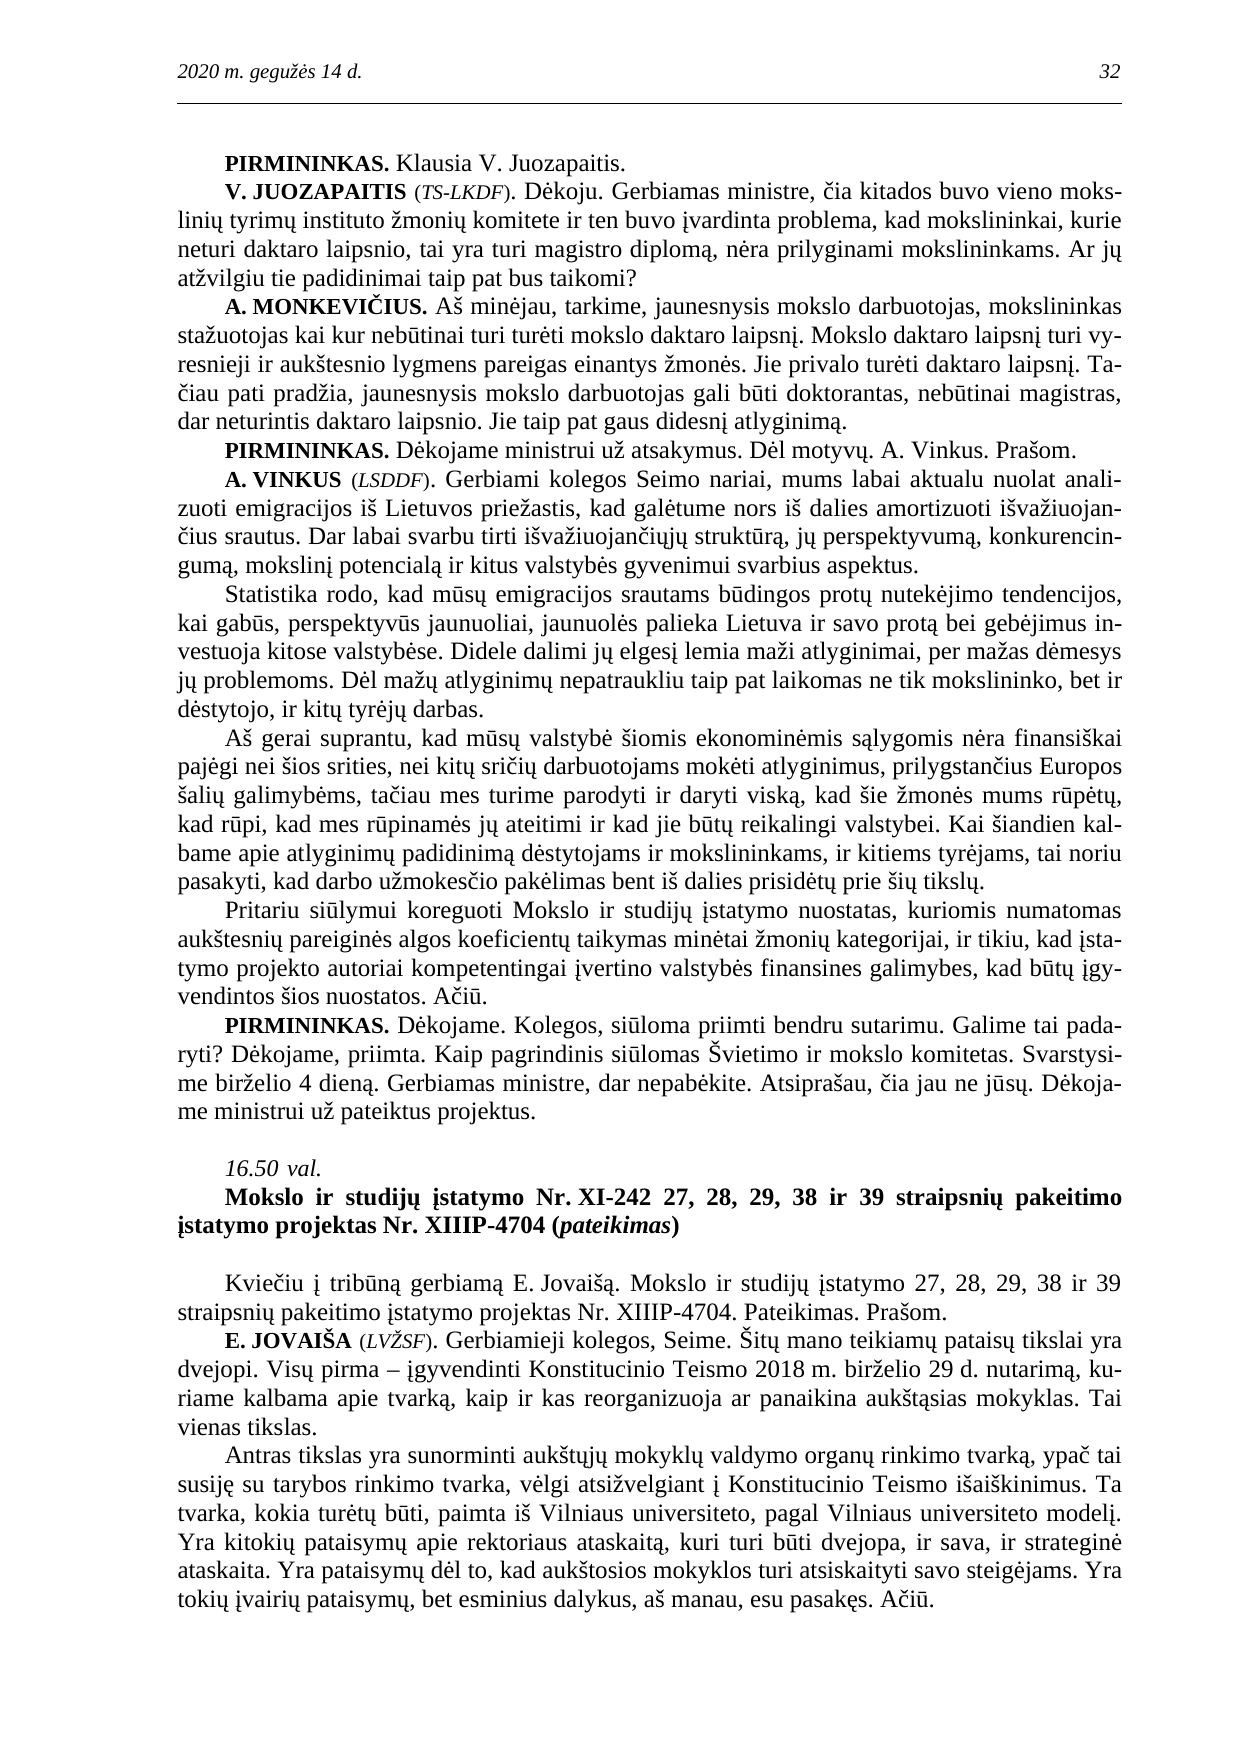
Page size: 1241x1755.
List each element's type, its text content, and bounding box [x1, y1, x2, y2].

text A. VINKUS (LSDDF). Ger­bia­mi ko­le­gos Sei­mo na­riai, mums la­bai ak­tu­a­lu nuo­lat ana­li­zuo­ti emig­ra­ci­jos iš Lie­tu­vos prie­žas­tis, kad ga­lė­tu­me nors iš da­lies amor­ti­zuo­ti iš­va­žiuo­jan­čius srau­tus. Dar la­bai svar­bu tir­ti iš­va­žiuo­jan­čių­jų struk­tū­rą, jų per­spek­ty­vu­mą, kon­ku­ren­cin­gu­mą, moks­li­nį po­ten­cia­lą ir ki­tus vals­ty­bės gy­ve­ni­mui svar­bius as­pek­tus. [177, 464, 1122, 579]
text PIRMININKAS. Dė­ko­ja­me mi­nist­rui už at­sa­ky­mus. Dėl mo­ty­vų. A. Vin­kus. Pra­šom. [177, 435, 1122, 464]
text Moks­lo ir stu­di­jų įsta­ty­mo Nr. XI-242 27, 28, 29, 38 ir 39 straips­nių pa­kei­ti­mo įstaty­mo pro­jek­tas Nr. XIIIP-4704 (pa­tei­ki­mas) [177, 1182, 1122, 1239]
text A. MONKEVIČIUS. Aš mi­nė­jau, tar­ki­me, jau­nes­ny­sis moks­lo dar­buo­to­jas, moks­li­nin­kas sta­žuo­to­jas kai kur ne­bū­ti­nai tu­ri tu­rė­ti moks­lo dak­ta­ro laips­nį. Moks­lo dak­ta­ro laips­nį tu­ri vy­res­nie­ji ir aukš­tes­nio lyg­mens pa­rei­gas einan­tys žmo­nės. Jie pri­va­lo tu­rė­ti dak­ta­ro laips­nį. Ta­čiau pa­ti pra­džia, jau­nes­ny­sis moks­lo dar­buo­to­jas ga­li bū­ti dok­to­ran­tas, ne­bū­ti­nai ma­gist­ras, dar ne­tu­rin­tis dak­ta­ro laips­nio. Jie taip pat gaus di­des­nį at­ly­gi­ni­mą. [177, 291, 1122, 435]
text PIRMININKAS. Dė­ko­ja­me. Ko­le­gos, siū­lo­ma pri­im­ti ben­dru su­ta­ri­mu. Ga­li­me tai pa­da­ry­ti? Dė­ko­ja­me, pri­im­ta. Kaip pa­grin­di­nis siū­lo­mas Švie­ti­mo ir moks­lo ko­mi­te­tas. Svars­ty­si­me bir­že­lio 4 die­ną. Ger­bia­mas mi­nist­re, dar ne­pa­bė­ki­te. At­si­pra­šau, čia jau ne jū­sų. Dė­ko­ja­me mi­nist­rui už pa­teik­tus pro­jek­tus. [177, 1010, 1122, 1125]
text Sta­tis­ti­ka ro­do, kad mū­sų emig­ra­ci­jos srau­tams bū­din­gos pro­tų nu­te­kė­ji­mo ten­den­ci­jos, kai ga­būs, per­spek­ty­vūs jau­nuo­liai, jau­nuo­lės pa­lie­ka Lie­tu­va ir sa­vo pro­tą bei ge­bė­ji­mus in­ves­tuo­ja ki­to­se vals­ty­bė­se. Di­de­le da­li­mi jų el­ge­sį le­mia ma­ži at­ly­gi­ni­mai, per ma­žas dė­me­sys jų pro­ble­moms. Dėl ma­žų at­ly­gi­ni­mų ne­pa­trauk­liu taip pat lai­ko­mas ne tik moks­li­nin­ko, bet ir dės­ty­to­jo, ir ki­tų ty­rė­jų dar­bas. [177, 579, 1122, 723]
text Ant­ras tiks­las yra su­nor­min­ti aukš­tų­jų mo­kyk­lų val­dy­mo or­ga­nų rin­ki­mo tvar­ką, ypač tai su­si­ję su ta­ry­bos rin­ki­mo tvar­ka, vėl­gi at­si­žvel­giant į Kon­sti­tu­ci­nio Teis­mo iš­aiš­ki­ni­mus. Ta tvar­ka, ko­kia tu­rė­tų bū­ti, pa­im­ta iš Vil­niaus uni­ver­si­te­to, pa­gal Vil­niaus uni­ver­si­te­to mo­de­lį. Yra ki­to­kių pa­tai­sy­mų apie rek­to­riaus ata­skai­tą, ku­ri tu­ri bū­ti dve­jo­pa, ir sa­va, ir stra­te­gi­nė ata­skai­ta. Yra pa­tai­sy­mų dėl to, kad aukš­to­sios mo­kyk­los tu­ri at­si­skai­ty­ti sa­vo stei­gė­jams. Yra to­kių įvai­rių pa­tai­sy­mų, bet es­mi­nius da­ly­kus, aš ma­nau, esu pa­sa­kęs. Ačiū. [177, 1440, 1122, 1613]
text 16.50 val. [224, 1154, 1122, 1182]
text PIRMININKAS. Klau­sia V. Juo­za­pai­tis. [177, 148, 1122, 176]
text V. JUOZAPAITIS (TS-LKDF). Dė­ko­ju. Ger­bia­mas mi­nist­re, čia ki­ta­dos bu­vo vie­no moks­li­nių ty­ri­mų ins­ti­tu­to žmo­nių ko­mi­te­te ir ten bu­vo įvar­din­ta pro­ble­ma, kad moks­li­nin­kai, ku­rie ne­tu­ri dak­ta­ro laips­nio, tai yra tu­ri ma­gist­ro di­plo­mą, nė­ra pri­ly­gi­na­mi moks­li­nin­kams. Ar jų at­žvil­giu tie pa­di­di­ni­mai taip pat bus tai­ko­mi? [177, 176, 1122, 291]
text Kvie­čiu į tri­bū­ną ger­bia­mą E. Jo­vai­šą. Moks­lo ir stu­di­jų įsta­ty­mo 27, 28, 29, 38 ir 39 straips­nių pa­kei­ti­mo įsta­ty­mo pro­jek­tas Nr. XIIIP-4704. Pa­tei­ki­mas. Pra­šom. [177, 1268, 1122, 1325]
text E. JOVAIŠA (LVŽSF). Ger­bia­mie­ji ko­le­gos, Sei­me. Ši­tų ma­no tei­kia­mų pa­tai­sų tiks­lai yra dve­jo­pi. Vi­sų pir­ma – įgy­ven­din­ti Kon­sti­tu­ci­nio Teis­mo 2018 m. bir­že­lio 29 d. nu­ta­ri­mą, ku­ria­me kal­ba­ma apie tvar­ką, kaip ir kas re­or­ga­ni­zuo­ja ar pa­nai­ki­na aukš­tą­sias mo­kyk­las. Tai vie­nas tiks­las. [177, 1325, 1122, 1440]
text Pri­ta­riu siū­ly­mui ko­re­guo­ti Moks­lo ir stu­di­jų įsta­ty­mo nuo­sta­tas, ku­rio­mis nu­ma­to­mas aukš­tes­nių pa­rei­gi­nės al­gos ko­e­fi­cien­tų tai­ky­mas mi­nė­tai žmo­nių ka­te­go­ri­jai, ir ti­kiu, kad įsta­ty­mo pro­jek­to au­to­riai kom­pe­ten­tin­gai įver­ti­no vals­ty­bės fi­nan­si­nes ga­li­my­bes, kad bū­tų įgy­ven­din­tos šios nuo­sta­tos. Ačiū. [177, 895, 1122, 1010]
text Aš ge­rai su­pran­tu, kad mū­sų vals­ty­bė šio­mis eko­no­mi­nė­mis są­ly­go­mis nė­ra fi­nan­siš­kai pa­jė­gi nei šios sri­ties, nei ki­tų sri­čių dar­buo­to­jams mo­kė­ti at­ly­gi­ni­mus, pri­lygs­tan­čius Eu­ro­pos ša­lių ga­li­my­bėms, ta­čiau mes tu­ri­me pa­ro­dy­ti ir da­ry­ti vis­ką, kad šie žmo­nės mums rū­pė­tų, kad rū­pi, kad mes rū­pi­na­mės jų at­ei­ti­mi ir kad jie bū­tų rei­ka­lin­gi vals­ty­bei. Kai šian­dien kal­ba­me apie at­ly­gi­ni­mų pa­di­di­ni­mą dės­ty­to­jams ir moks­li­nin­kams, ir ki­tiems ty­rė­jams, tai no­riu pa­sa­ky­ti, kad dar­bo už­mo­kes­čio pa­kė­li­mas bent iš da­lies pri­si­dė­tų prie šių tiks­lų. [177, 723, 1122, 895]
